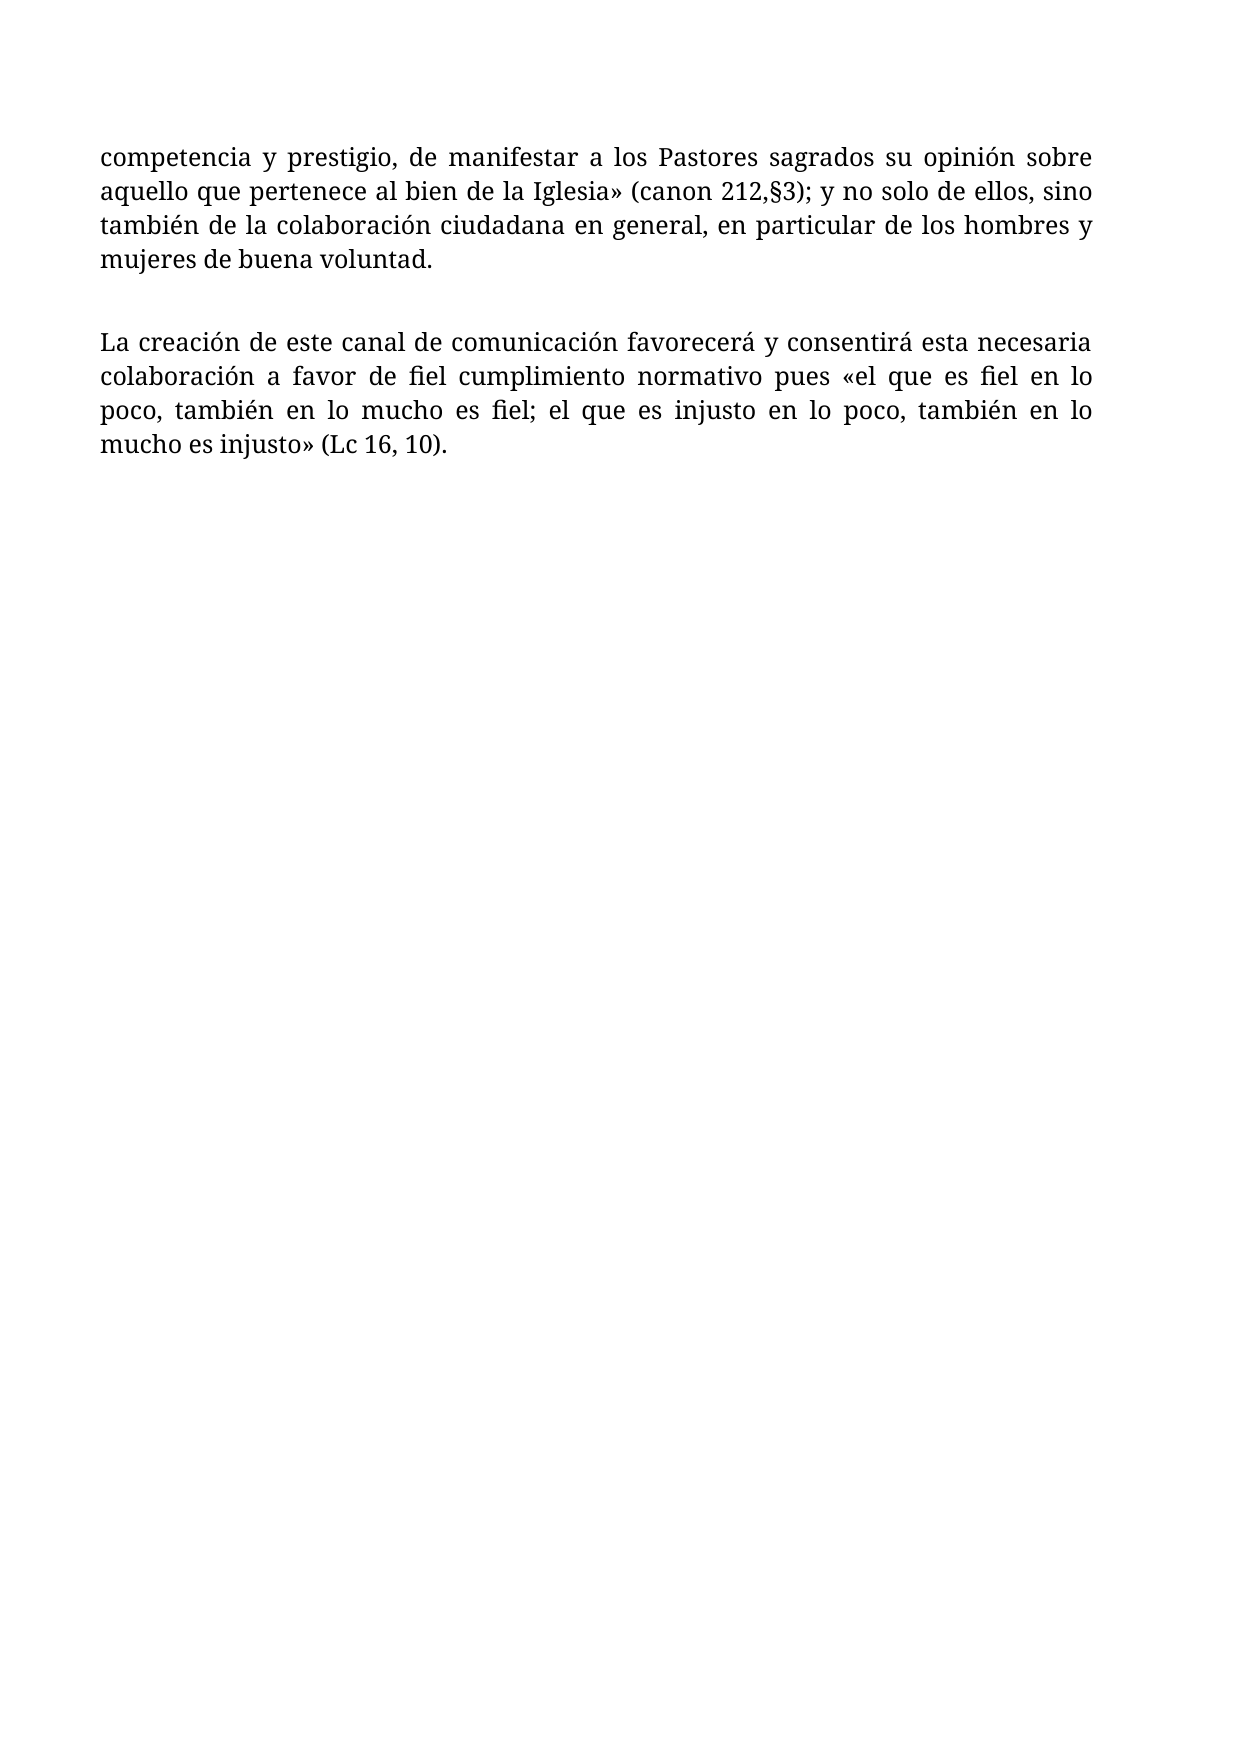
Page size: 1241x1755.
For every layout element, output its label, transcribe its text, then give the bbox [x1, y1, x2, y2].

text competencia y prestigio, de manifestar a los Pastores sagrados su opinión sobre aquello que pertenece al bien de la Iglesia» (canon 212,§3); y no solo de ellos, sino también de la colaboración ciudadana en general, en particular de los hombres y mujeres de buena voluntad. [100, 139, 1093, 276]
text La creación de este canal de comunicación favorecerá y consentirá esta necesaria colaboración a favor de fiel cumplimiento normativo pues «el que es fiel en lo poco, también en lo mucho es fiel; el que es injusto en lo poco, también en lo mucho es injusto» (Lc 16, 10). [100, 325, 1093, 461]
